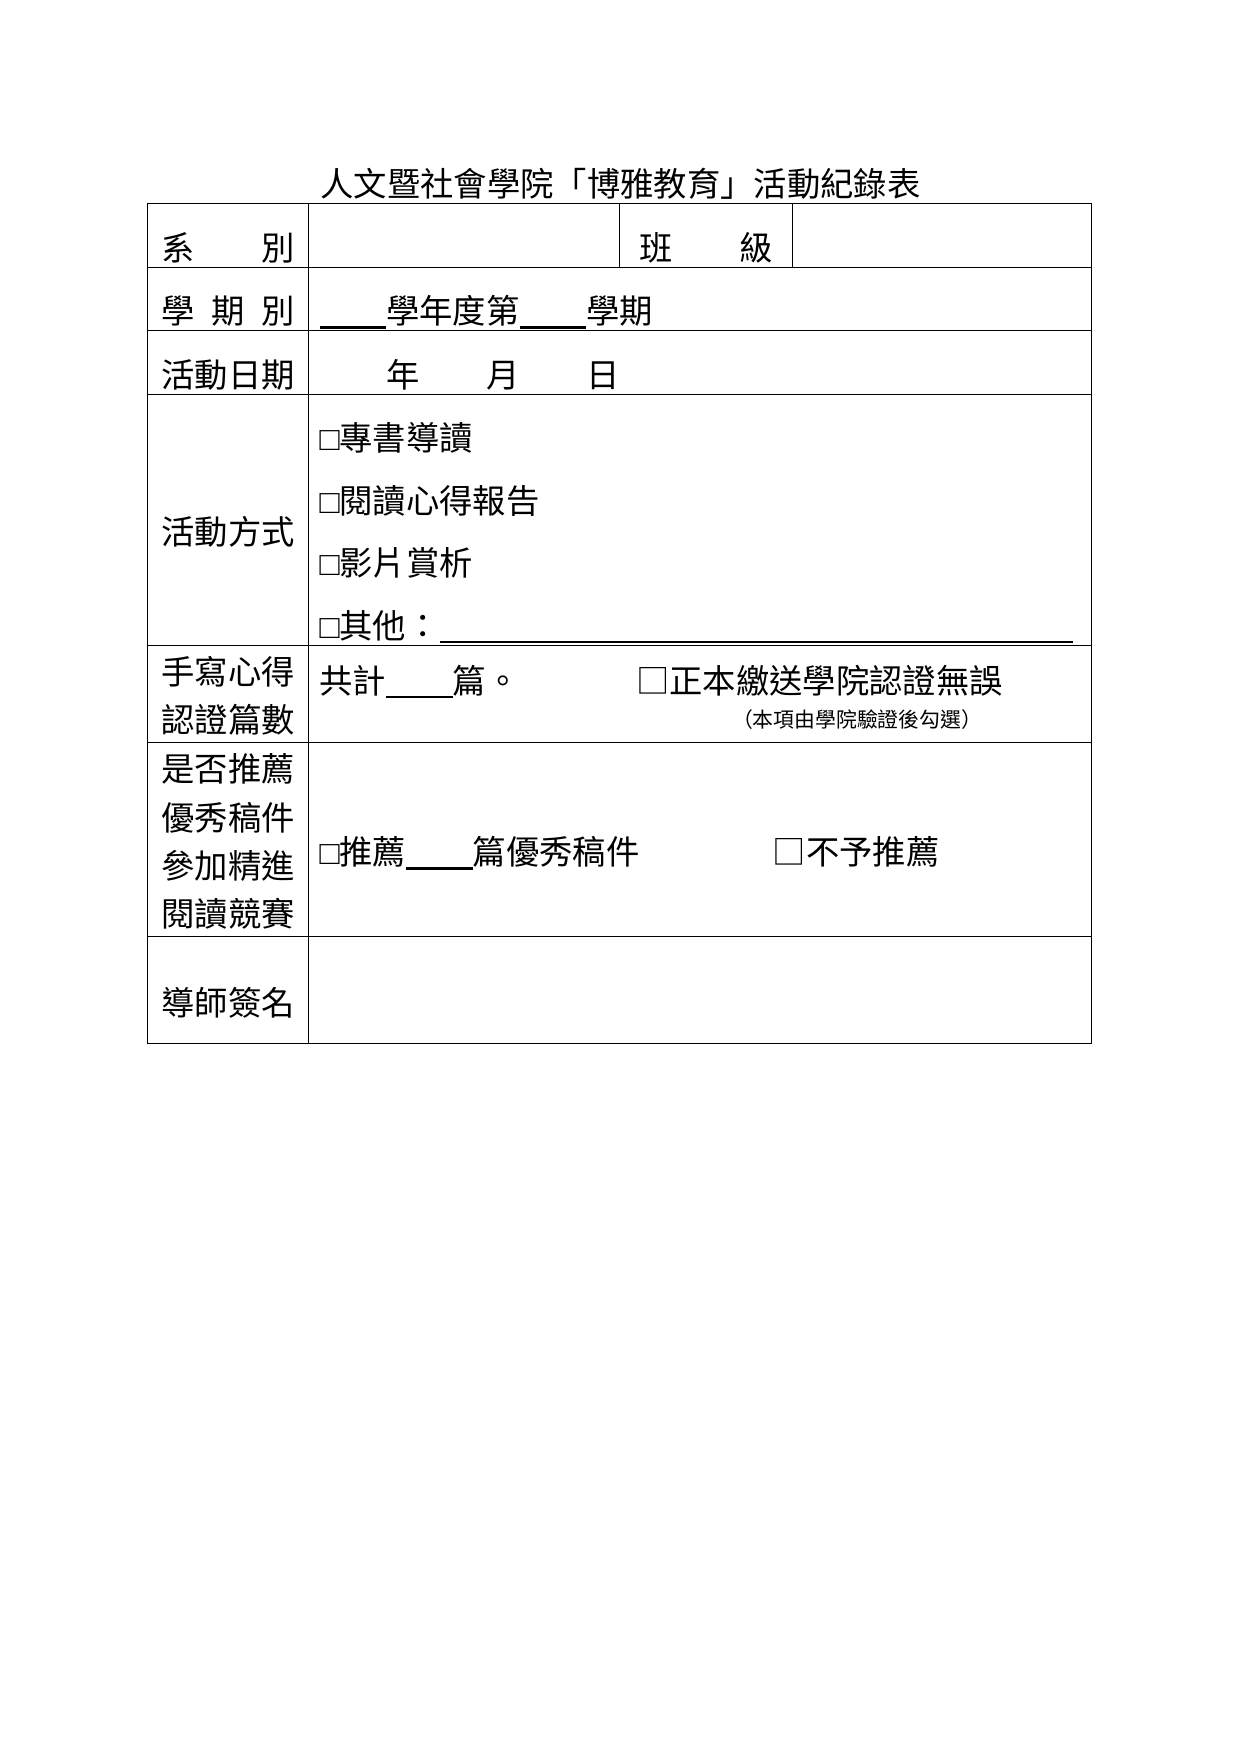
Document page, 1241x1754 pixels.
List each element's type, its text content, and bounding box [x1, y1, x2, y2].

table_cell □專書導讀 □閱讀心得報告 □影片賞析 □其他： [309, 395, 1091, 645]
table_cell 年 月 日 [309, 331, 1091, 394]
table_cell 共計 篇。 □正本繳送學院認證無誤 （本項由學院驗證後勾選） [309, 646, 1091, 742]
table_header 班 級 [620, 204, 792, 267]
table_cell 活動日期 [148, 331, 308, 394]
table_cell 學 期 別 [148, 268, 308, 330]
table_cell 活動方式 [148, 395, 308, 645]
table_header 系 別 [148, 204, 308, 267]
table_header [309, 204, 619, 267]
table_cell 導師簽名 [148, 937, 308, 1043]
table_header [793, 204, 1091, 267]
table_cell 是否推薦優秀稿件參加精進閱讀競賽 [148, 743, 308, 936]
table_cell [309, 937, 1091, 1043]
table_cell 手寫心得認證篇數 [148, 646, 308, 742]
table_cell 學年度第 學期 [309, 268, 1091, 330]
text 人文暨社會學院「博雅教育」活動紀錄表 [148, 141, 1092, 203]
table_cell □推薦 篇優秀稿件 □不予推薦 [309, 743, 1091, 936]
